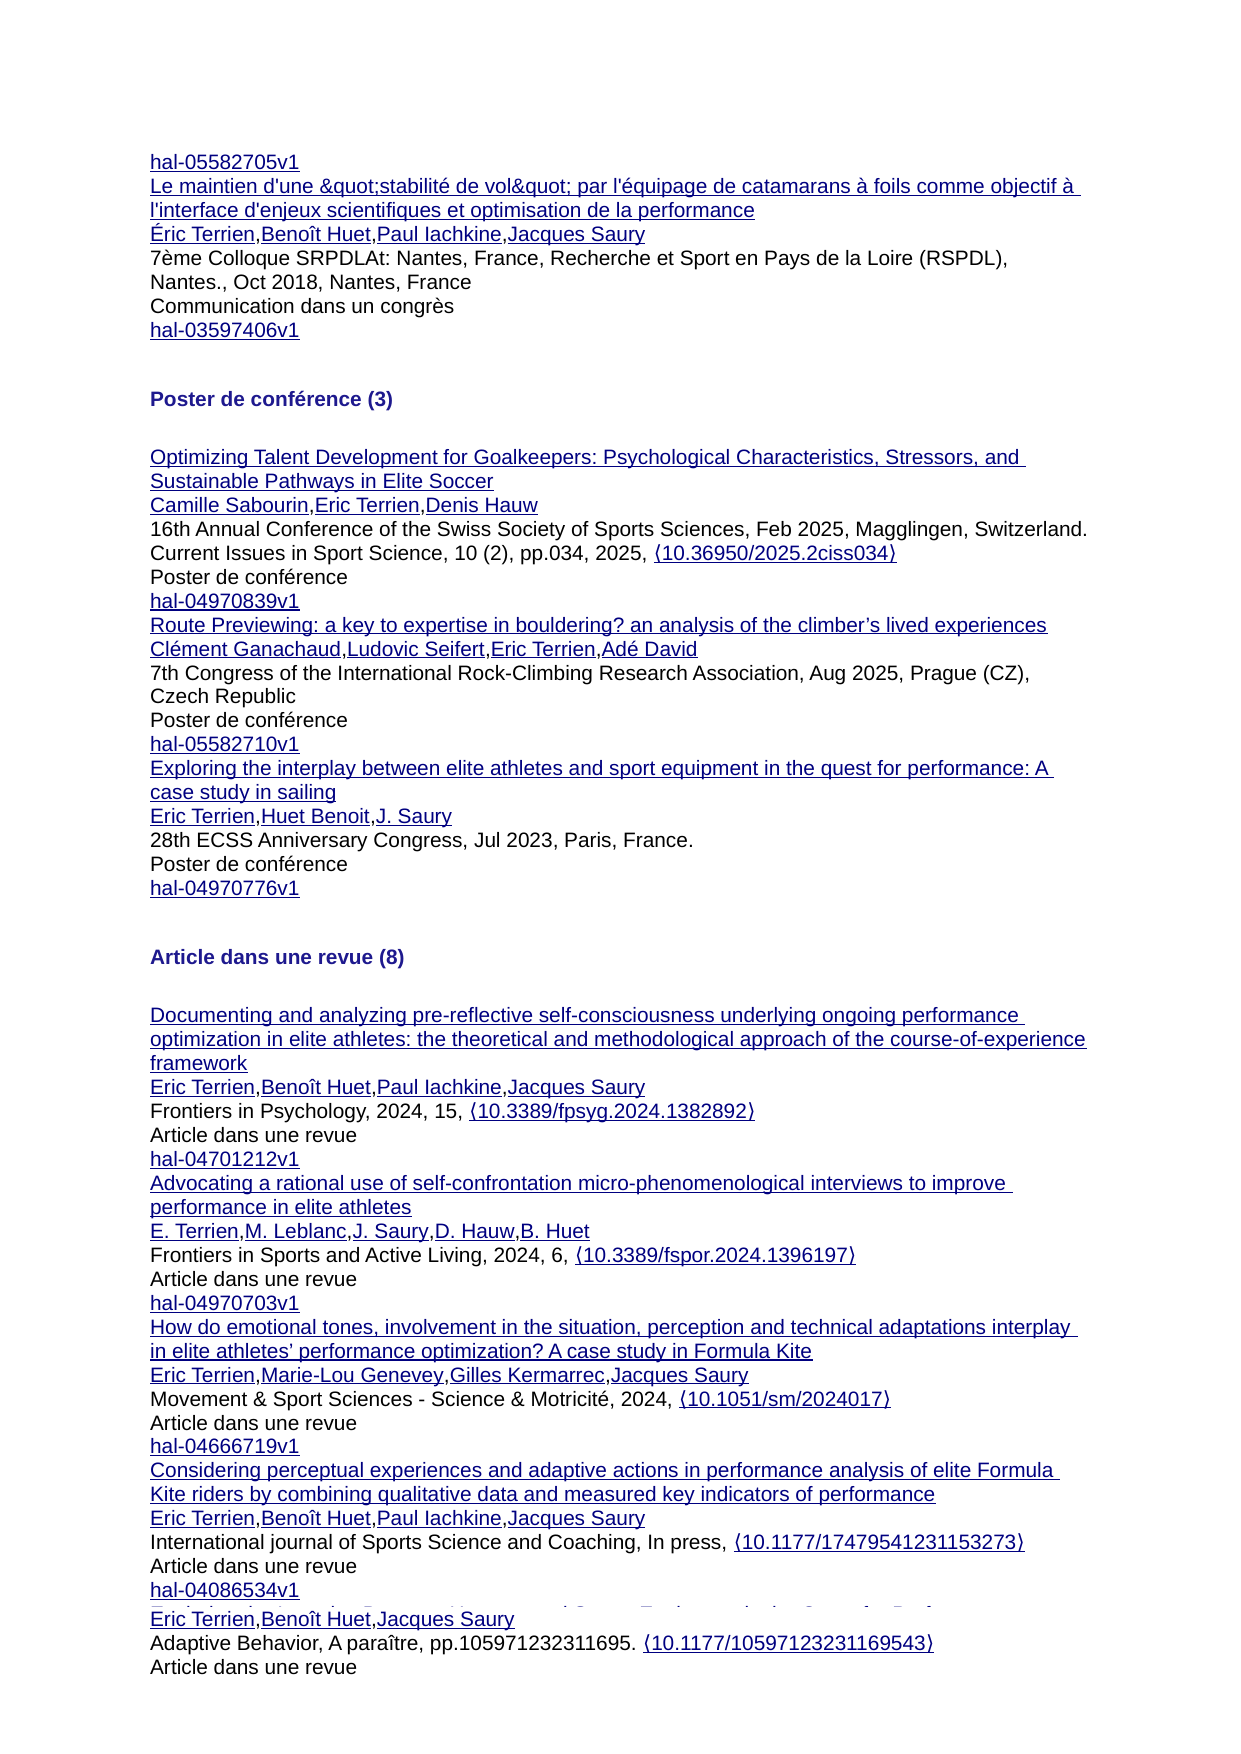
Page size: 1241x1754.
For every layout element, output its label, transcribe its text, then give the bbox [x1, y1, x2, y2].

subtitle Article dans une revue (8) [150, 945, 1090, 969]
table_header Optimizing Talent Development for Goalkeepers: Psychological Characteristics, Stressors, and Sustainable Pathways in Elite Soccer Camille Sabourin,Eric Terrien,Denis Hauw 16th Annual Conference of the Swiss Society of Sports Sciences, Feb 2025, Magglingen, Switzerland. Current Issues in Sport Science, 10 (2), pp.034, 2025, ⟨10.36950/2025.2ciss034⟩ Poster de conférence hal-04970839v1 [150, 445, 1090, 612]
table_cell How do emotional tones, involvement in the situation, perception and technical adaptations interplay in elite athletes’ performance optimization? A case study in Formula Kite Eric Terrien,Marie-Lou Genevey,Gilles Kermarrec,Jacques Saury Movement & Sport Sciences - Science & Motricité, 2024, ⟨10.1051/sm/2024017⟩ Article dans une revue hal-04666719v1 [150, 1315, 1090, 1458]
table_cell Exploring the interplay between elite athletes and sport equipment in the quest for performance: A case study in sailing Eric Terrien,Huet Benoit,J. Saury 28th ECSS Anniversary Congress, Jul 2023, Paris, France. Poster de conférence hal-04970776v1 [150, 756, 1090, 900]
table_header Documenting and analyzing pre-reflective self-consciousness underlying ongoing performance optimization in elite athletes: the theoretical and methodological approach of the course-of-experience framework Eric Terrien,Benoît Huet,Paul Iachkine,Jacques Saury Frontiers in Psychology, 2024, 15, ⟨10.3389/fpsyg.2024.1382892⟩ Article dans une revue hal-04701212v1 [150, 1003, 1090, 1171]
subtitle Poster de conférence (3) [150, 386, 1090, 410]
table_cell Considering perceptual experiences and adaptive actions in performance analysis of elite Formula Kite riders by combining qualitative data and measured key indicators of performance Eric Terrien,Benoît Huet,Paul Iachkine,Jacques Saury International journal of Sports Science and Coaching, In press, ⟨10.1177/17479541231153273⟩ Article dans une revue hal-04086534v1 [150, 1458, 1090, 1602]
table_cell Advocating a rational use of self-confrontation micro-phenomenological interviews to improve performance in elite athletes E. Terrien,M. Leblanc,J. Saury,D. Hauw,B. Huet Frontiers in Sports and Active Living, 2024, 6, ⟨10.3389/fspor.2024.1396197⟩ Article dans une revue hal-04970703v1 [150, 1171, 1090, 1314]
table_cell Route Previewing: a key to expertise in bouldering? an analysis of the climber’s lived experiences Clément Ganachaud,Ludovic Seifert,Eric Terrien,Adé David 7th Congress of the International Rock-Climbing Research Association, Aug 2025, Prague (CZ), Czech Republic Poster de conférence hal-05582710v1 [150, 613, 1090, 756]
table_cell hal-05582705v1 [150, 150, 1090, 174]
table_cell Le maintien d'une &quot;stabilité de vol&quot; par l'équipage de catamarans à foils comme objectif à l'interface d'enjeux scientifiques et optimisation de la performance Éric Terrien,Benoît Huet,Paul Iachkine,Jacques Saury 7ème Colloque SRPDLAt: Nantes, France, Recherche et Sport en Pays de la Loire (RSPDL), Nantes., Oct 2018, Nantes, France Communication dans un congrès hal-03597406v1 [150, 174, 1090, 342]
table_cell Exploring the Interplay Between Humans and Sports Equipment in the Quest for Performance Eric Terrien,Benoît Huet,Jacques Saury Adaptive Behavior, A paraître, pp.105971232311695. ⟨10.1177/10597123231169543⟩ Article dans une revue hal-04086555v1 [150, 1602, 1090, 1679]
